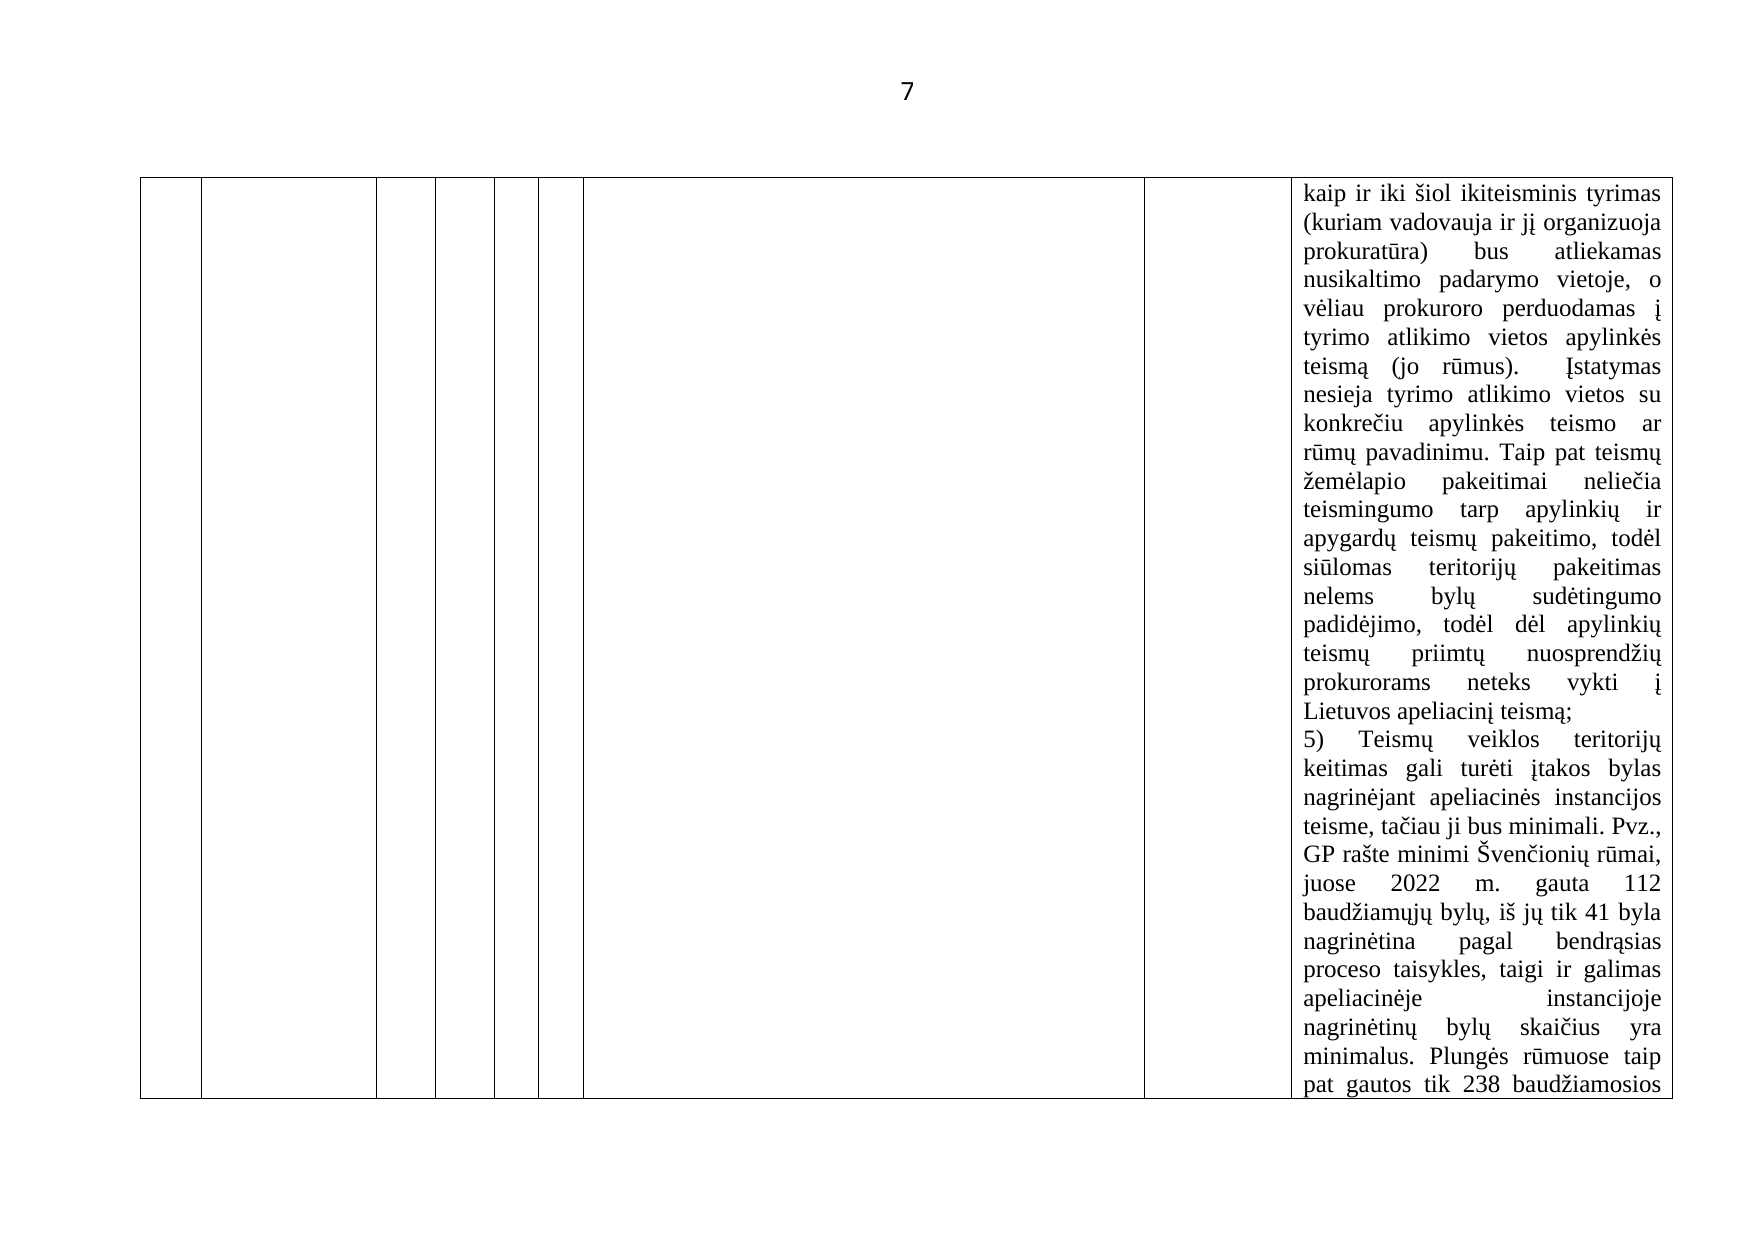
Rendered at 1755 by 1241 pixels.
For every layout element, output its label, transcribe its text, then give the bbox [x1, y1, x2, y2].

table_cell [202, 178, 376, 1098]
table_cell kaip ir iki šiol ikiteisminis tyrimas (kuriam vadovauja ir jį organizuoja prokuratūra) bus atliekamas nusikaltimo padarymo vietoje, o vėliau prokuroro perduodamas į tyrimo atlikimo vietos apylinkės teismą (jo rūmus). Įstatymas nesieja tyrimo atlikimo vietos su konkrečiu apylinkės teismo ar rūmų pavadinimu. Taip pat teismų žemėlapio pakeitimai neliečia teismingumo tarp apylinkių ir apygardų teismų pakeitimo, todėl siūlomas teritorijų pakeitimas nelems bylų sudėtingumo padidėjimo, todėl dėl apylinkių teismų priimtų nuosprendžių prokurorams neteks vykti į Lietuvos apeliacinį teismą; 5) Teismų veiklos teritorijų keitimas gali turėti įtakos bylas nagrinėjant apeliacinės instancijos teisme, tačiau ji bus minimali. Pvz., GP rašte minimi Švenčionių rūmai, juose 2022 m. gauta 112 baudžiamųjų bylų, iš jų tik 41 byla nagrinėtina pagal bendrąsias proceso taisykles, taigi ir galimas apeliacinėje instancijoje nagrinėtinų bylų skaičius yra minimalus. Plungės rūmuose taip pat gautos tik 238 baudžiamosios [1292, 178, 1672, 1098]
table_cell [584, 178, 1144, 1098]
table_cell [495, 178, 538, 1098]
table_cell [1145, 178, 1291, 1098]
table_cell [141, 178, 201, 1098]
table_cell [377, 178, 435, 1098]
table_cell [436, 178, 494, 1098]
table_cell [539, 178, 583, 1098]
